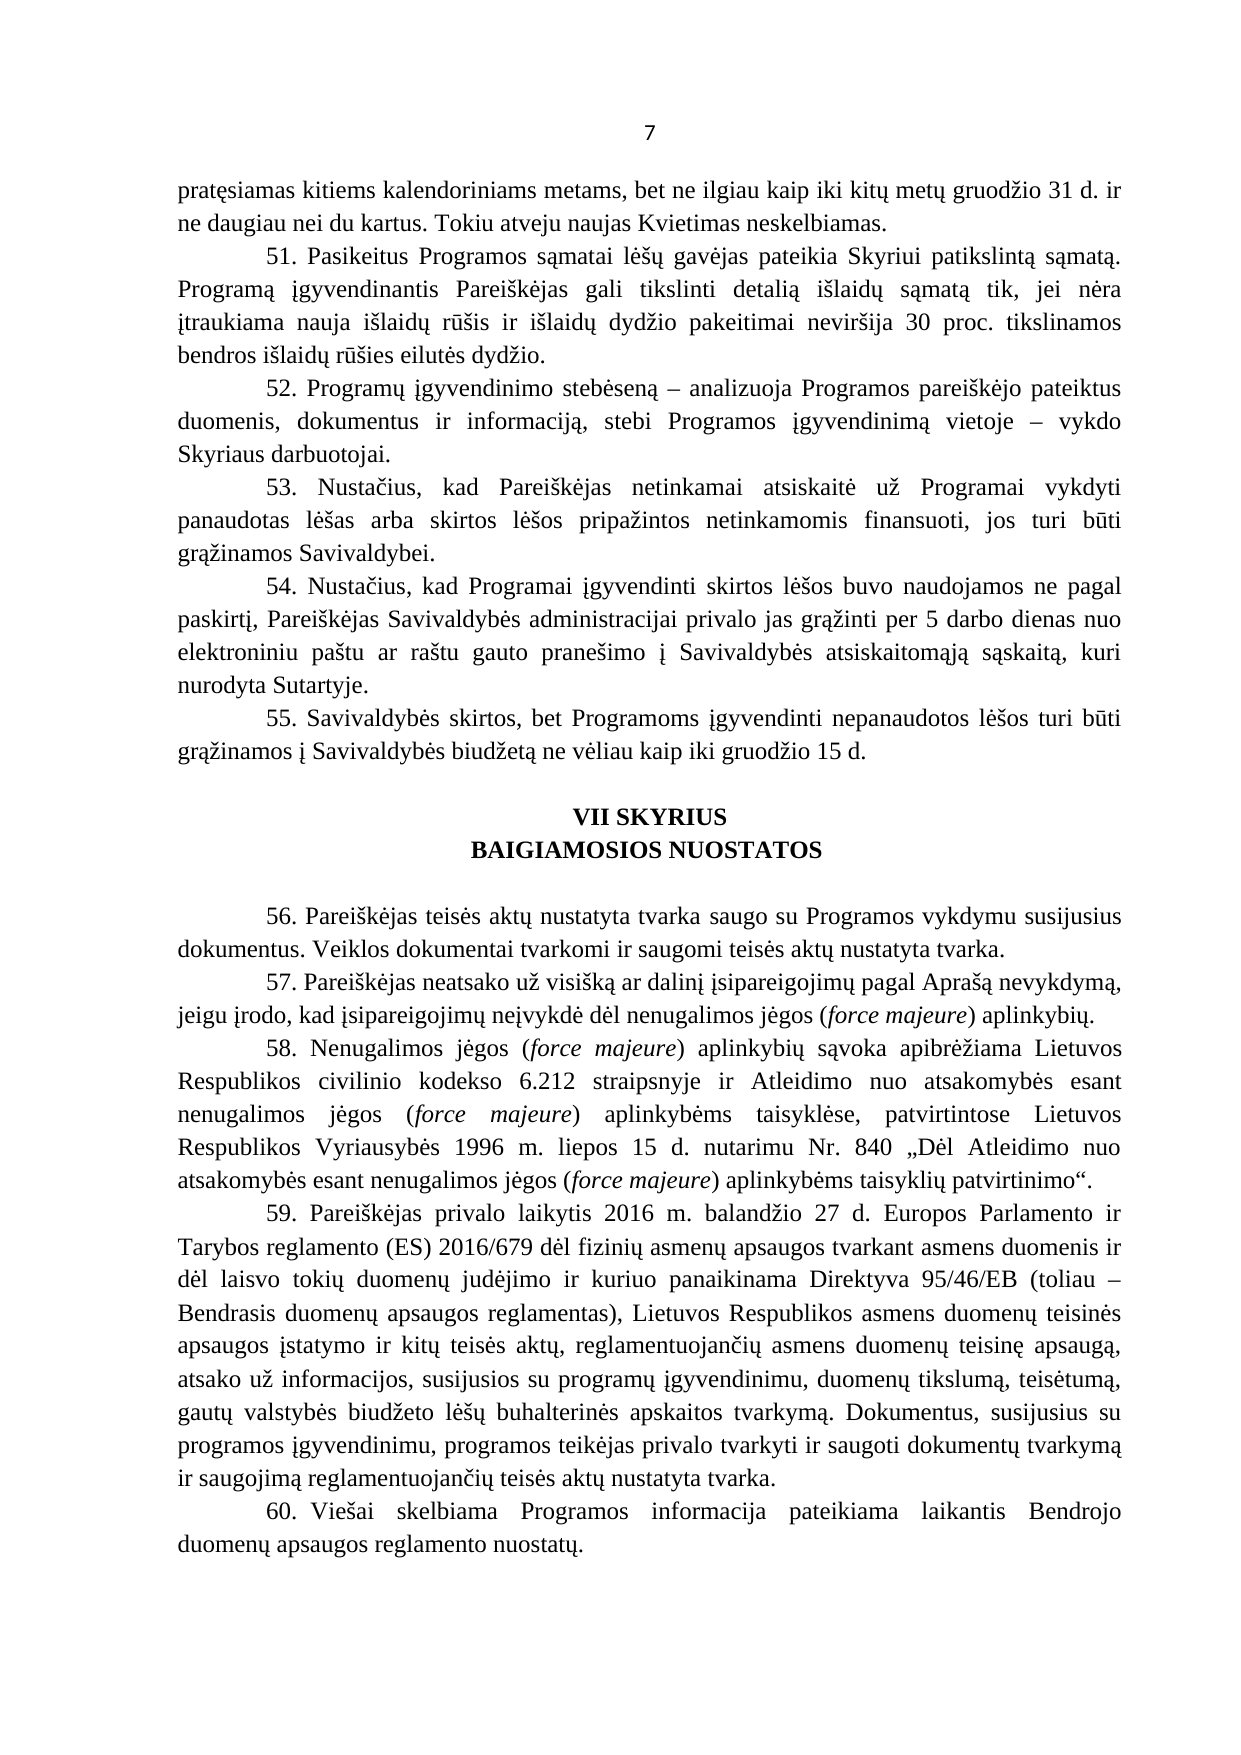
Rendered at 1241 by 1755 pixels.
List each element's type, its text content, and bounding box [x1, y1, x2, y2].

text VII SKYRIUS [177, 802, 1122, 831]
text 54. Nustačius, kad Programai įgyvendinti skirtos lėšos buvo naudojamos ne pagal paskirtį, Pareiškėjas Savivaldybės administracijai privalo jas grąžinti per 5 darbo dienas nuo elektroniniu paštu ar raštu gauto pranešimo į Savivaldybės atsiskaitomąją sąskaitą, kuri nurodyta Sutartyje. [177, 571, 1122, 699]
text 59. Pareiškėjas privalo laikytis 2016 m. balandžio 27 d. Europos Parlamento ir Tarybos reglamento (ES) 2016/679 dėl fizinių asmenų apsaugos tvarkant asmens duomenis ir dėl laisvo tokių duomenų judėjimo ir kuriuo panaikinama Direktyva 95/46/EB (toliau – Bendrasis duomenų apsaugos reglamentas), Lietuvos Respublikos asmens duomenų teisinės apsaugos įstatymo ir kitų teisės aktų, reglamentuojančių asmens duomenų teisinę apsaugą, atsako už informacijos, susijusios su programų įgyvendinimu, duomenų tikslumą, teisėtumą, gautų valstybės biudžeto lėšų buhalterinės apskaitos tvarkymą. Dokumentus, susijusius su programos įgyvendinimu, programos teikėjas privalo tvarkyti ir saugoti dokumentų tvarkymą ir saugojimą reglamentuojančių teisės aktų nustatyta tvarka. [177, 1198, 1122, 1491]
text pratęsiamas kitiems kalendoriniams metams, bet ne ilgiau kaip iki kitų metų gruodžio 31 d. ir ne daugiau nei du kartus. Tokiu atveju naujas Kvietimas neskelbiamas. [177, 175, 1122, 237]
text 57. Pareiškėjas neatsako už visišką ar dalinį įsipareigojimų pagal Aprašą nevykdymą, jeigu įrodo, kad įsipareigojimų neįvykdė dėl nenugalimos jėgos (force majeure) aplinkybių. [177, 967, 1122, 1029]
text 51. Pasikeitus Programos sąmatai lėšų gavėjas pateikia Skyriui patikslintą sąmatą. Programą įgyvendinantis Pareiškėjas gali tikslinti detalią išlaidų sąmatą tik, jei nėra įtraukiama nauja išlaidų rūšis ir išlaidų dydžio pakeitimai neviršija 30 proc. tikslinamos bendros išlaidų rūšies eilutės dydžio. [177, 241, 1122, 369]
text 52. Programų įgyvendinimo stebėseną – analizuoja Programos pareiškėjo pateiktus duomenis, dokumentus ir informaciją, stebi Programos įgyvendinimą vietoje – vykdo Skyriaus darbuotojai. [177, 373, 1122, 468]
text 60. Viešai skelbiama Programos informacija pateikiama laikantis Bendrojo duomenų apsaugos reglamento nuostatų. [177, 1496, 1122, 1557]
text 53. Nustačius, kad Pareiškėjas netinkamai atsiskaitė už Programai vykdyti panaudotas lėšas arba skirtos lėšos pripažintos netinkamomis finansuoti, jos turi būti grąžinamos Savivaldybei. [177, 472, 1122, 567]
text BAIGIAMOSIOS NUOSTATOS [177, 835, 1122, 864]
text 56. Pareiškėjas teisės aktų nustatyta tvarka saugo su Programos vykdymu susijusius dokumentus. Veiklos dokumentai tvarkomi ir saugomi teisės aktų nustatyta tvarka. [177, 901, 1122, 963]
text 58. Nenugalimos jėgos (force majeure) aplinkybių sąvoka apibrėžiama Lietuvos Respublikos civilinio kodekso 6.212 straipsnyje ir Atleidimo nuo atsakomybės esant nenugalimos jėgos (force majeure) aplinkybėms taisyklėse, patvirtintose Lietuvos Respublikos Vyriausybės 1996 m. liepos 15 d. nutarimu Nr. 840 „Dėl Atleidimo nuo atsakomybės esant nenugalimos jėgos (force majeure) aplinkybėms taisyklių patvirtinimo“. [177, 1033, 1122, 1194]
text 55. Savivaldybės skirtos, bet Programoms įgyvendinti nepanaudotos lėšos turi būti grąžinamos į Savivaldybės biudžetą ne vėliau kaip iki gruodžio 15 d. [177, 703, 1122, 765]
